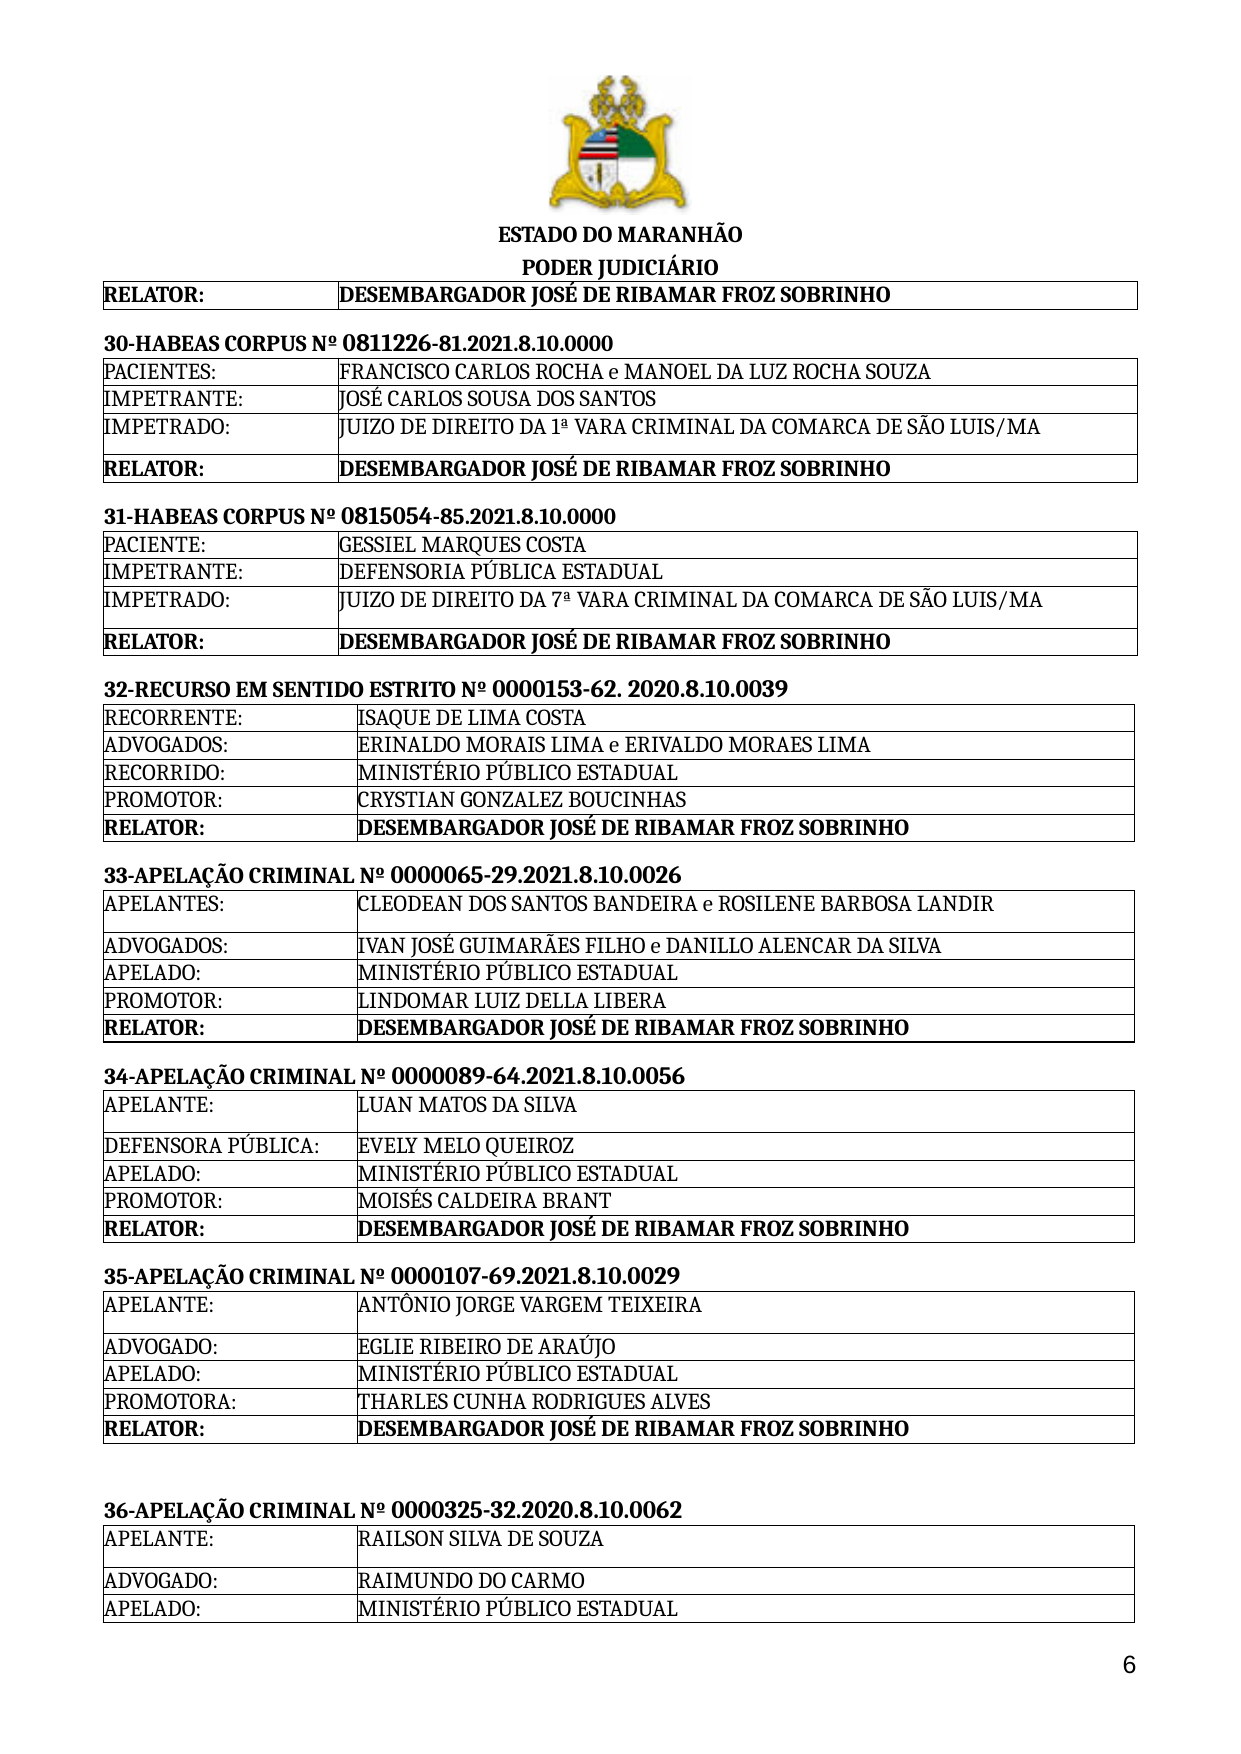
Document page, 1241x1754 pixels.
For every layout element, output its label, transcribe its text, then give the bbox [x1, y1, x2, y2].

table_header GESSIEL MARQUES COSTA [339, 532, 1137, 558]
table_cell DESEMBARGADOR JOSÉ DE RIBAMAR FROZ SOBRINHO [358, 1216, 1134, 1242]
table_cell IVAN JOSÉ GUIMARÃES FILHO e DANILLO ALENCAR DA SILVA [358, 933, 1134, 959]
table_cell MINISTÉRIO PÚBLICO ESTADUAL [358, 1161, 1134, 1187]
table_header ISAQUE DE LIMA COSTA [358, 705, 1134, 731]
table_cell APELADO: [104, 1595, 357, 1622]
table_cell PROMOTOR: [104, 988, 357, 1014]
text 32-RECURSO EM SENTIDO ESTRITO Nº 0000153-62. 2020.8.10.0039 [104, 675, 1136, 704]
table_cell RECORRIDO: [104, 760, 357, 786]
table_cell MOISÉS CALDEIRA BRANT [358, 1188, 1134, 1214]
table_cell MINISTÉRIO PÚBLICO ESTADUAL [358, 760, 1134, 786]
picture [548, 75, 692, 215]
table_header RECORRENTE: [104, 705, 357, 731]
text 31-HABEAS CORPUS Nº 0815054-85.2021.8.10.0000 [104, 502, 1136, 531]
table_cell DESEMBARGADOR JOSÉ DE RIBAMAR FROZ SOBRINHO [339, 455, 1137, 482]
table_cell RELATOR: [104, 1416, 357, 1442]
table_cell DESEMBARGADOR JOSÉ DE RIBAMAR FROZ SOBRINHO [358, 1015, 1134, 1041]
table_cell MINISTÉRIO PÚBLICO ESTADUAL [358, 960, 1134, 987]
table_cell ADVOGADOS: [104, 732, 357, 759]
table_cell DESEMBARGADOR JOSÉ DE RIBAMAR FROZ SOBRINHO [339, 282, 1137, 309]
table_cell DESEMBARGADOR JOSÉ DE RIBAMAR FROZ SOBRINHO [358, 815, 1134, 841]
table_cell ADVOGADOS: [104, 933, 357, 959]
table_cell RELATOR: [104, 629, 338, 655]
table_cell THARLES CUNHA RODRIGUES ALVES [358, 1389, 1134, 1415]
table_cell IMPETRADO: [104, 414, 338, 454]
table_cell DESEMBARGADOR JOSÉ DE RIBAMAR FROZ SOBRINHO [339, 629, 1137, 655]
table_cell JUIZO DE DIREITO DA 7ª VARA CRIMINAL DA COMARCA DE SÃO LUIS/MA [339, 587, 1137, 627]
table_cell IMPETRANTE: [104, 559, 338, 586]
table_cell RELATOR: [104, 815, 357, 841]
table_cell ADVOGADO: [104, 1568, 357, 1594]
table_cell CRYSTIAN GONZALEZ BOUCINHAS [358, 787, 1134, 813]
table_cell IMPETRANTE: [104, 386, 338, 412]
table_header RAILSON SILVA DE SOUZA [358, 1526, 1134, 1567]
table_header APELANTES: [104, 891, 357, 932]
table_cell ERINALDO MORAIS LIMA e ERIVALDO MORAES LIMA [358, 732, 1134, 759]
table_cell MINISTÉRIO PÚBLICO ESTADUAL [358, 1361, 1134, 1388]
table_cell RELATOR: [104, 455, 338, 482]
table_cell DEFENSORA PÚBLICA: [104, 1133, 357, 1160]
table_cell JUIZO DE DIREITO DA 1ª VARA CRIMINAL DA COMARCA DE SÃO LUIS/MA [339, 414, 1137, 454]
text 30-HABEAS CORPUS Nº 0811226-81.2021.8.10.0000 [104, 329, 1136, 358]
table_header ANTÔNIO JORGE VARGEM TEIXEIRA [358, 1292, 1134, 1333]
table_cell ADVOGADO: [104, 1334, 357, 1360]
table_header FRANCISCO CARLOS ROCHA e MANOEL DA LUZ ROCHA SOUZA [339, 359, 1137, 385]
table_header APELANTE: [104, 1292, 357, 1333]
table_cell IMPETRADO: [104, 587, 338, 627]
table_header CLEODEAN DOS SANTOS BANDEIRA e ROSILENE BARBOSA LANDIR [358, 891, 1134, 932]
table_cell EVELY MELO QUEIROZ [358, 1133, 1134, 1160]
table_cell PROMOTOR: [104, 1188, 357, 1214]
table_cell JOSÉ CARLOS SOUSA DOS SANTOS [339, 386, 1137, 412]
table_header APELANTE: [104, 1091, 357, 1132]
table_header PACIENTE: [104, 532, 338, 558]
table_cell PROMOTOR: [104, 787, 357, 813]
table_cell RELATOR: [104, 282, 338, 309]
text 35-APELAÇÃO CRIMINAL Nº 0000107-69.2021.8.10.0029 [104, 1262, 1136, 1291]
table_header LUAN MATOS DA SILVA [358, 1091, 1134, 1132]
table_cell RELATOR: [104, 1216, 357, 1242]
table_cell APELADO: [104, 1161, 357, 1187]
table_cell RELATOR: [104, 1015, 357, 1041]
table_cell LINDOMAR LUIZ DELLA LIBERA [358, 988, 1134, 1014]
table_header PACIENTES: [104, 359, 338, 385]
text 36-APELAÇÃO CRIMINAL Nº 0000325-32.2020.8.10.0062 [104, 1496, 1136, 1525]
table_cell DESEMBARGADOR JOSÉ DE RIBAMAR FROZ SOBRINHO [358, 1416, 1134, 1442]
table_cell APELADO: [104, 1361, 357, 1388]
table_cell RAIMUNDO DO CARMO [358, 1568, 1134, 1594]
table_cell MINISTÉRIO PÚBLICO ESTADUAL [358, 1595, 1134, 1622]
text 33-APELAÇÃO CRIMINAL Nº 0000065-29.2021.8.10.0026 [104, 861, 1136, 890]
table_cell APELADO: [104, 960, 357, 987]
table_cell PROMOTORA: [104, 1389, 357, 1415]
table_cell DEFENSORIA PÚBLICA ESTADUAL [339, 559, 1137, 586]
table_cell EGLIE RIBEIRO DE ARAÚJO [358, 1334, 1134, 1360]
text 34-APELAÇÃO CRIMINAL Nº 0000089-64.2021.8.10.0056 [104, 1062, 1136, 1090]
table_header APELANTE: [104, 1526, 357, 1567]
